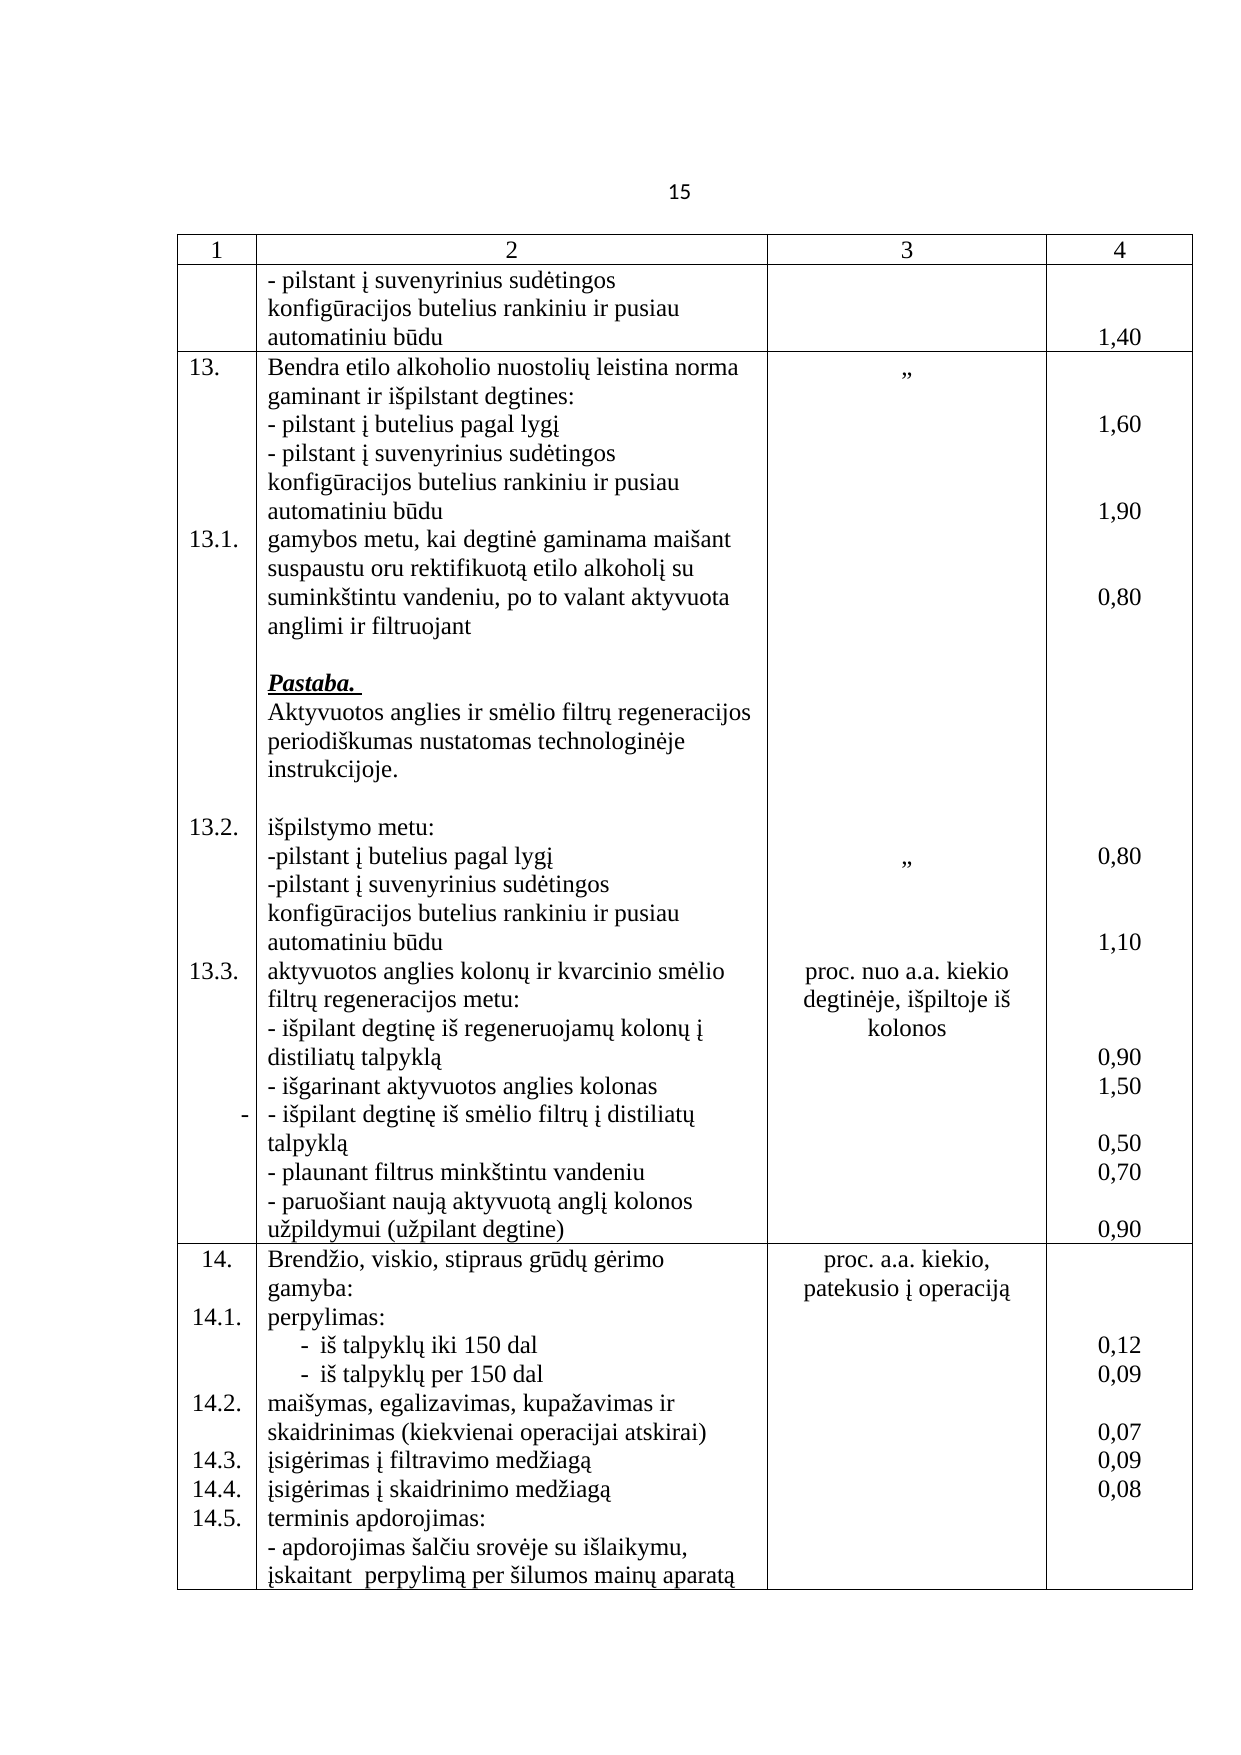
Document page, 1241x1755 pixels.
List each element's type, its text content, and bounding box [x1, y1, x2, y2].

table_cell 13. 13.1. 13.2. 13.3. [178, 352, 256, 1243]
table_cell [178, 265, 256, 351]
table_cell Brendžio, viskio, stipraus grūdų gėrimo gamyba: perpylimas: - iš talpyklų iki 150 dal - iš talpyklų per 150 dal maišymas, egalizavimas, kupažavimas ir skaidrinimas (kiekvienai operacijai atskirai) įsigėrimas į filtravimo medžiagą įsigėrimas į skaidrinimo medžiagą terminis apdorojimas: - apdorojimas šalčiu srovėje su išlaikymu, įskaitant perpylimą per šilumos mainų aparatą [257, 1244, 767, 1589]
table_cell [768, 265, 1046, 351]
table_cell 0,12 0,09 0,07 0,09 0,08 [1047, 1244, 1192, 1589]
table_header 1 [178, 235, 256, 264]
table_cell Bendra etilo alkoholio nuostolių leistina norma gaminant ir išpilstant degtines: - pilstant į butelius pagal lygį - pilstant į suvenyrinius sudėtingos konfigūracijos butelius rankiniu ir pusiau automatiniu būdu gamybos metu, kai degtinė gaminama maišant suspaustu oru rektifikuotą etilo alkoholį su suminkštintu vandeniu, po to valant aktyvuota anglimi ir filtruojant Pastaba. Aktyvuotos anglies ir smėlio filtrų regeneracijos periodiškumas nustatomas technologinėje instrukcijoje. išpilstymo metu: -pilstant į butelius pagal lygį -pilstant į suvenyrinius sudėtingos konfigūracijos butelius rankiniu ir pusiau automatiniu būdu aktyvuotos anglies kolonų ir kvarcinio smėlio filtrų regeneracijos metu: - išpilant degtinę iš regeneruojamų kolonų į distiliatų talpyklą - išgarinant aktyvuotos anglies kolonas - - išpilant degtinę iš smėlio filtrų į distiliatų talpyklą - plaunant filtrus minkštintu vandeniu - paruošiant naują aktyvuotą anglį kolonos užpildymui (užpilant degtine) [257, 352, 767, 1243]
table_cell - pilstant į suvenyrinius sudėtingos konfigūracijos butelius rankiniu ir pusiau automatiniu būdu [257, 265, 767, 351]
table_cell 14. 14.1. 14.2. 14.3. 14.4. 14.5. [178, 1244, 256, 1589]
table_header 2 [257, 235, 767, 264]
table_cell proc. a.a. kiekio, patekusio į operaciją [768, 1244, 1046, 1589]
table_cell 1,60 1,90 0,80 0,80 1,10 0,90 1,50 0,50 0,70 0,90 [1047, 352, 1192, 1243]
table_header 3 [768, 235, 1046, 264]
table_cell 1,40 [1047, 265, 1192, 351]
table_header 4 [1047, 235, 1192, 264]
table_cell „ „ proc. nuo a.a. kiekio degtinėje, išpiltoje iš kolonos [768, 352, 1046, 1243]
